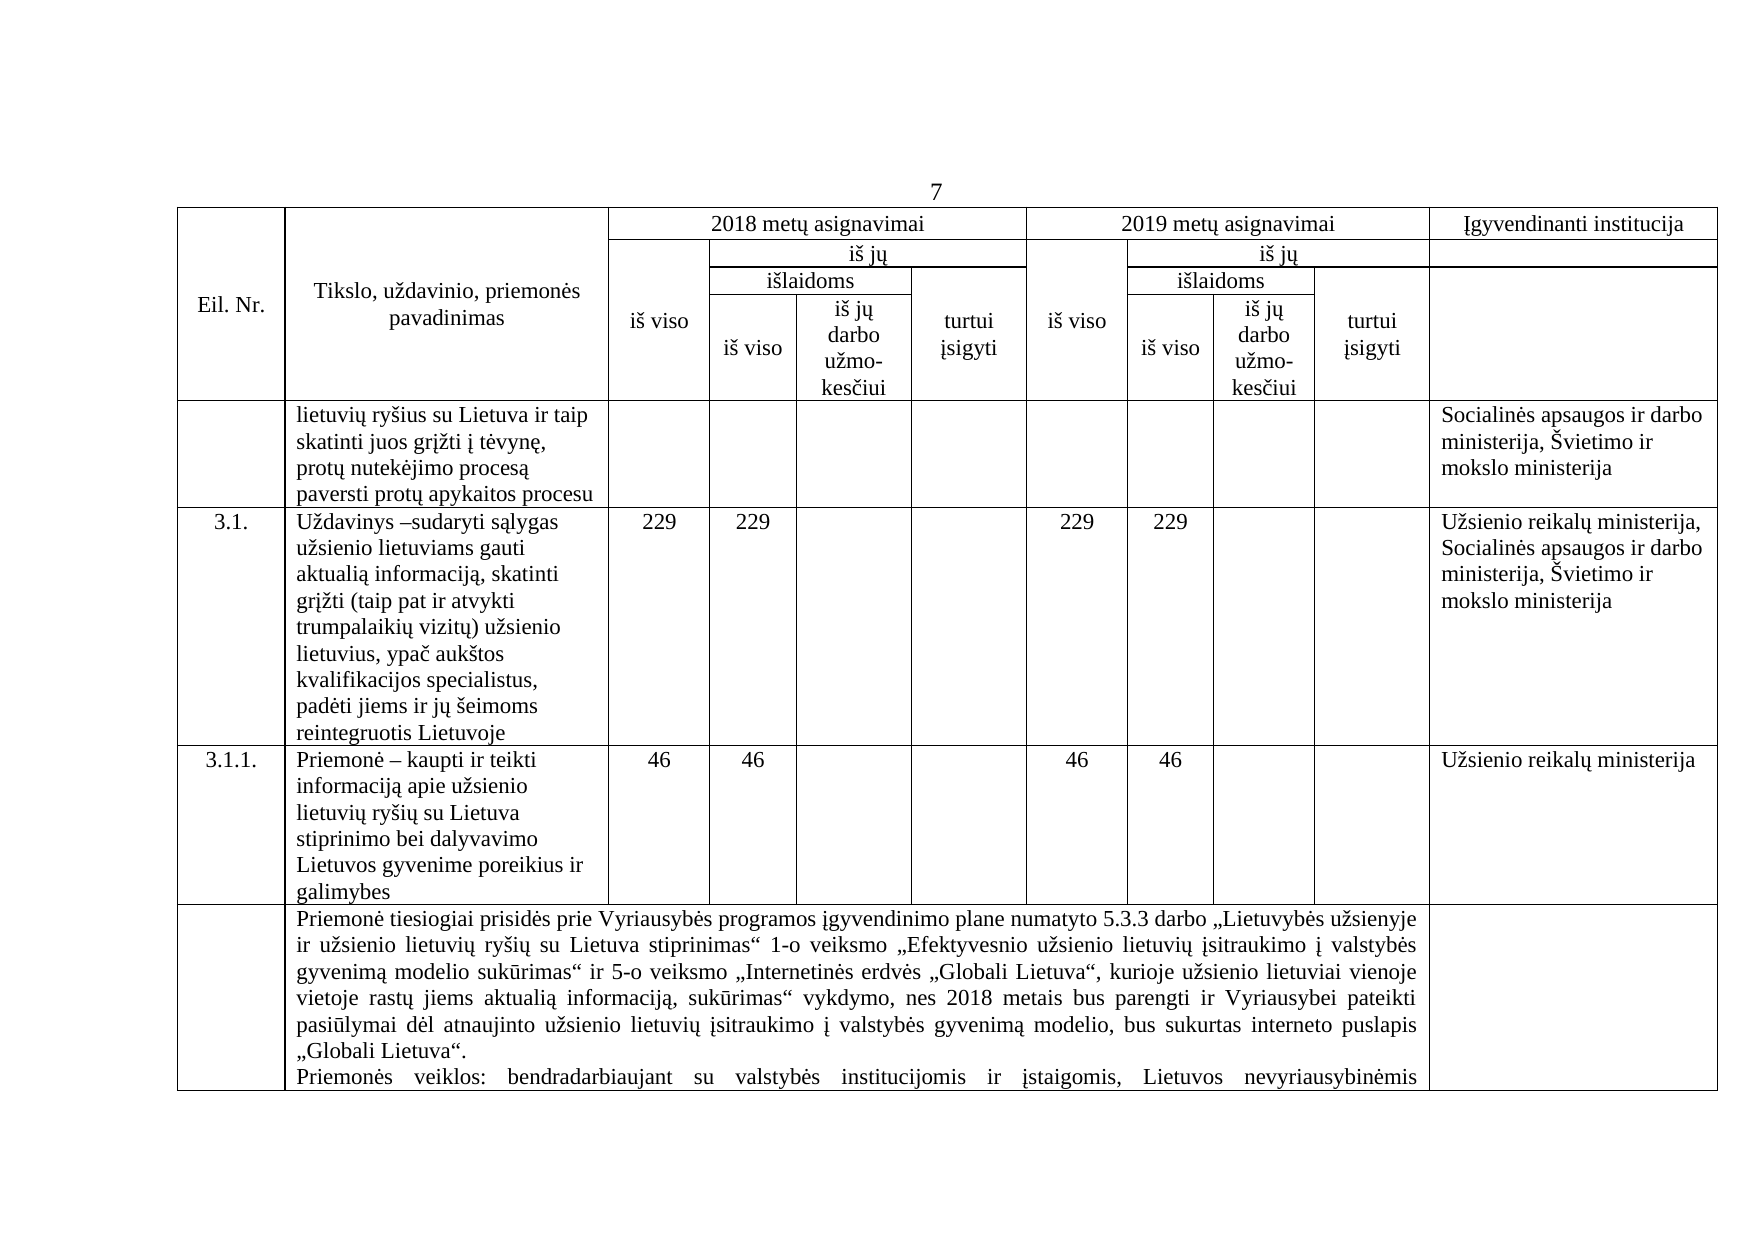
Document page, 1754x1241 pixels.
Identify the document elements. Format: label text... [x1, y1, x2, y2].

table_cell išlaidoms [710, 268, 911, 294]
table_cell [1430, 905, 1717, 1090]
table_cell [609, 401, 709, 507]
table_cell [1315, 401, 1429, 507]
table_header Įgyvendinanti institucija [1430, 208, 1717, 239]
table_cell [1430, 240, 1717, 266]
table_cell lietuvių ryšius su Lietuva ir taip skatinti juos grįžti į tėvynę, protų nutekėjimo procesą paversti protų apykaitos procesu [286, 401, 608, 507]
table_cell 46 [1027, 746, 1127, 904]
table_cell Socialinės apsaugos ir darbo ministerija, Švietimo ir mokslo ministerija [1430, 401, 1717, 507]
table_cell [1430, 268, 1717, 400]
table_cell turtui įsigyti [912, 268, 1026, 400]
table_cell [710, 401, 796, 507]
table_cell [1214, 401, 1314, 507]
table_cell [178, 401, 284, 507]
table_cell 229 [710, 508, 796, 745]
table_cell iš viso [1128, 295, 1213, 400]
table_cell Priemonė tiesiogiai prisidės prie Vyriausybės programos įgyvendinimo plane numatyto 5.3.3 darbo „Lietuvybės užsienyje ir užsienio lietuvių ryšių su Lietuva stiprinimas“ 1-o veiksmo „Efektyvesnio užsienio lietuvių įsitraukimo į valstybės gyvenimą modelio sukūrimas“ ir 5-o veiksmo „Internetinės erdvės „Globali Lietuva“, kurioje užsienio lietuviai vienoje vietoje rastų jiems aktualią informaciją, sukūrimas“ vykdymo, nes 2018 metais bus parengti ir Vyriausybei pateikti pasiūlymai dėl atnaujinto užsienio lietuvių įsitraukimo į valstybės gyvenimą modelio, bus sukurtas interneto puslapis „Globali Lietuva“. Priemonės veiklos: bendradarbiaujant su valstybės institucijomis ir įstaigomis, Lietuvos nevyriausybinėmis [286, 905, 1429, 1090]
table_cell Uždavinys –sudaryti sąlygas užsienio lietuviams gauti aktualią informaciją, skatinti grįžti (taip pat ir atvykti trumpalaikių vizitų) užsienio lietuvius, ypač aukštos kvalifikacijos specialistus, padėti jiems ir jų šeimoms reintegruotis Lietuvoje [286, 508, 608, 745]
table_header Eil. Nr. [178, 208, 284, 400]
table_cell 3.1.1. [178, 746, 284, 904]
table_cell 229 [1128, 508, 1213, 745]
table_cell Užsienio reikalų ministerija [1430, 746, 1717, 904]
table_cell [797, 746, 911, 904]
table_cell iš viso [710, 295, 796, 400]
table_cell [1214, 746, 1314, 904]
table_cell 229 [609, 508, 709, 745]
table_cell turtui įsigyti [1315, 268, 1429, 400]
table_cell [1214, 508, 1314, 745]
table_cell [1128, 401, 1213, 507]
table_cell 3.1. [178, 508, 284, 745]
table_header Tikslo, uždavinio, priemonės pavadinimas [286, 208, 608, 400]
table_cell Užsienio reikalų ministerija, Socialinės apsaugos ir darbo ministerija, Švietimo ir mokslo ministerija [1430, 508, 1717, 745]
table_cell [912, 746, 1026, 904]
table_cell [1027, 401, 1127, 507]
table_cell [797, 401, 911, 507]
table_cell Priemonė – kaupti ir teikti informaciją apie užsienio lietuvių ryšių su Lietuva stiprinimo bei dalyvavimo Lietuvos gyvenime poreikius ir galimybes [286, 746, 608, 904]
table_cell [912, 508, 1026, 745]
table_cell [1315, 508, 1429, 745]
table_cell iš jų [710, 240, 1026, 266]
table_cell iš jų [1128, 240, 1429, 266]
table_cell [1315, 746, 1429, 904]
table_header 2019 metų asignavimai [1027, 208, 1429, 239]
table_cell [912, 401, 1026, 507]
table_cell 46 [710, 746, 796, 904]
table_cell iš viso [1027, 240, 1127, 400]
table_cell 46 [1128, 746, 1213, 904]
table_cell [797, 508, 911, 745]
table_cell 229 [1027, 508, 1127, 745]
table_cell iš jų darbo užmo-kesčiui [797, 295, 911, 400]
table_cell išlaidoms [1128, 268, 1314, 294]
table_cell [178, 905, 284, 1090]
table_cell 46 [609, 746, 709, 904]
table_cell iš viso [609, 240, 709, 400]
table_cell iš jų darbo užmo-kesčiui [1214, 295, 1314, 400]
table_header 2018 metų asignavimai [609, 208, 1026, 239]
